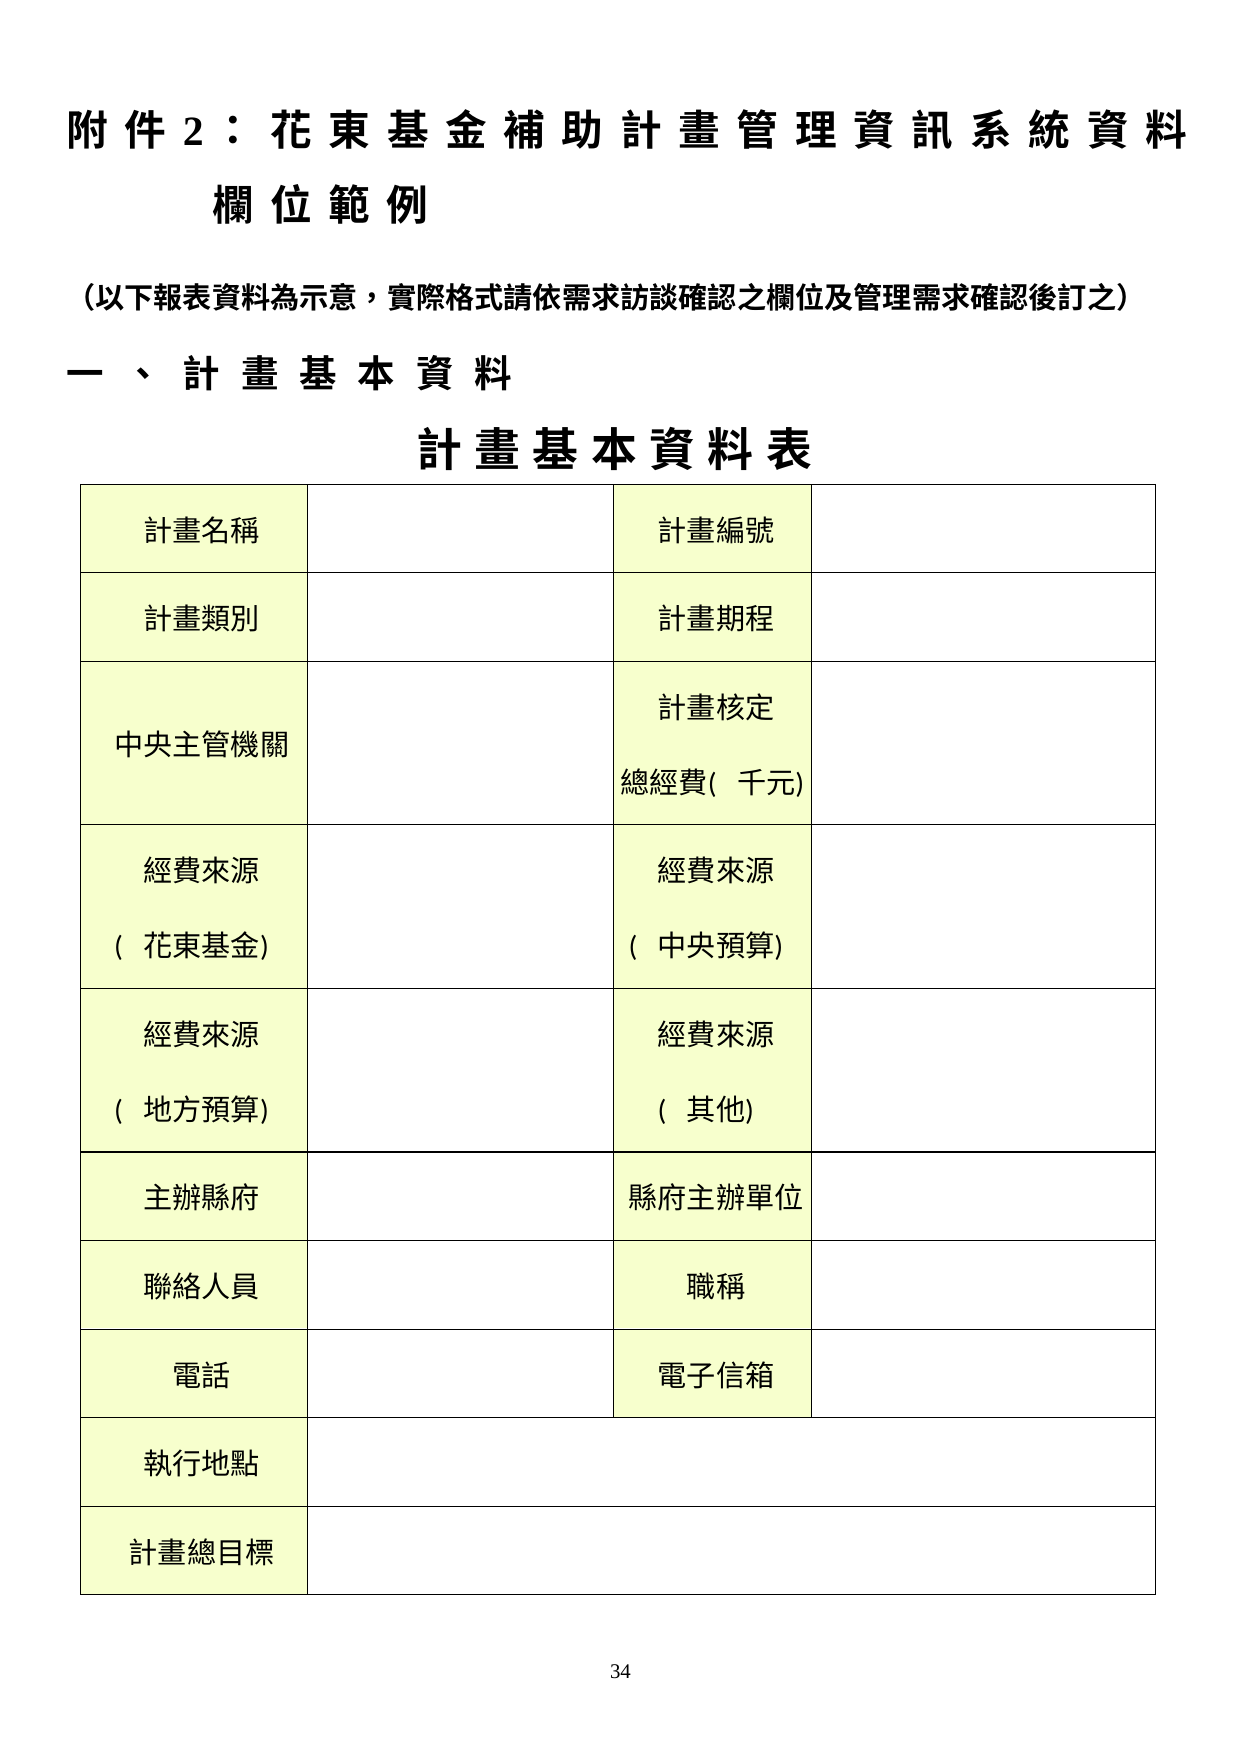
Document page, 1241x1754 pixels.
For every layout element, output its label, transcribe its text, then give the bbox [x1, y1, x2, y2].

table_cell [308, 1330, 613, 1417]
table_cell 電話 [81, 1330, 307, 1417]
table_cell 電子信箱 [614, 1330, 811, 1417]
text （以下報表資料為示意，實際格式請依需求訪談確認之欄位及管理需求確認後訂之） [66, 259, 1174, 334]
table_cell 計畫類別 [81, 573, 307, 661]
table_cell [308, 989, 613, 1151]
text 一、計畫基本資料 [66, 334, 1174, 409]
table_cell 經費來源 (其他) [614, 989, 811, 1151]
table_header 計畫名稱 [81, 485, 307, 572]
table_cell [812, 573, 1155, 661]
table_cell [812, 1330, 1155, 1417]
table_cell 職稱 [614, 1241, 811, 1328]
table_cell [308, 825, 613, 988]
table_cell 中央主管機關 [81, 662, 307, 824]
table_cell 計畫期程 [614, 573, 811, 661]
text 計畫基本資料表 [66, 409, 1174, 484]
table_header [308, 485, 613, 572]
table_cell 計畫總目標 [81, 1507, 307, 1594]
table_header [812, 485, 1155, 572]
table_cell 經費來源 (花東基金) [81, 825, 307, 988]
table_cell [308, 662, 613, 824]
table_cell [812, 1153, 1155, 1240]
table_cell [812, 1241, 1155, 1328]
table_header 計畫編號 [614, 485, 811, 572]
table_cell 執行地點 [81, 1418, 307, 1506]
table_cell 主辦縣府 [81, 1153, 307, 1240]
table_cell 聯絡人員 [81, 1241, 307, 1328]
table_cell [308, 1241, 613, 1328]
subtitle 附件2：花東基金補助計畫管理資訊系統資料欄位範例 [66, 90, 1224, 240]
table_cell [308, 573, 613, 661]
table_cell [308, 1507, 1155, 1594]
table_cell [308, 1153, 613, 1240]
table_cell [812, 662, 1155, 824]
table_cell 計畫核定 總經費(千元) [614, 662, 811, 824]
table_cell [308, 1418, 1155, 1506]
table_cell [812, 825, 1155, 988]
table_cell 經費來源 (中央預算) [614, 825, 811, 988]
table_cell 經費來源 (地方預算) [81, 989, 307, 1151]
table_cell 縣府主辦單位 [614, 1153, 811, 1240]
table_cell [812, 989, 1155, 1151]
